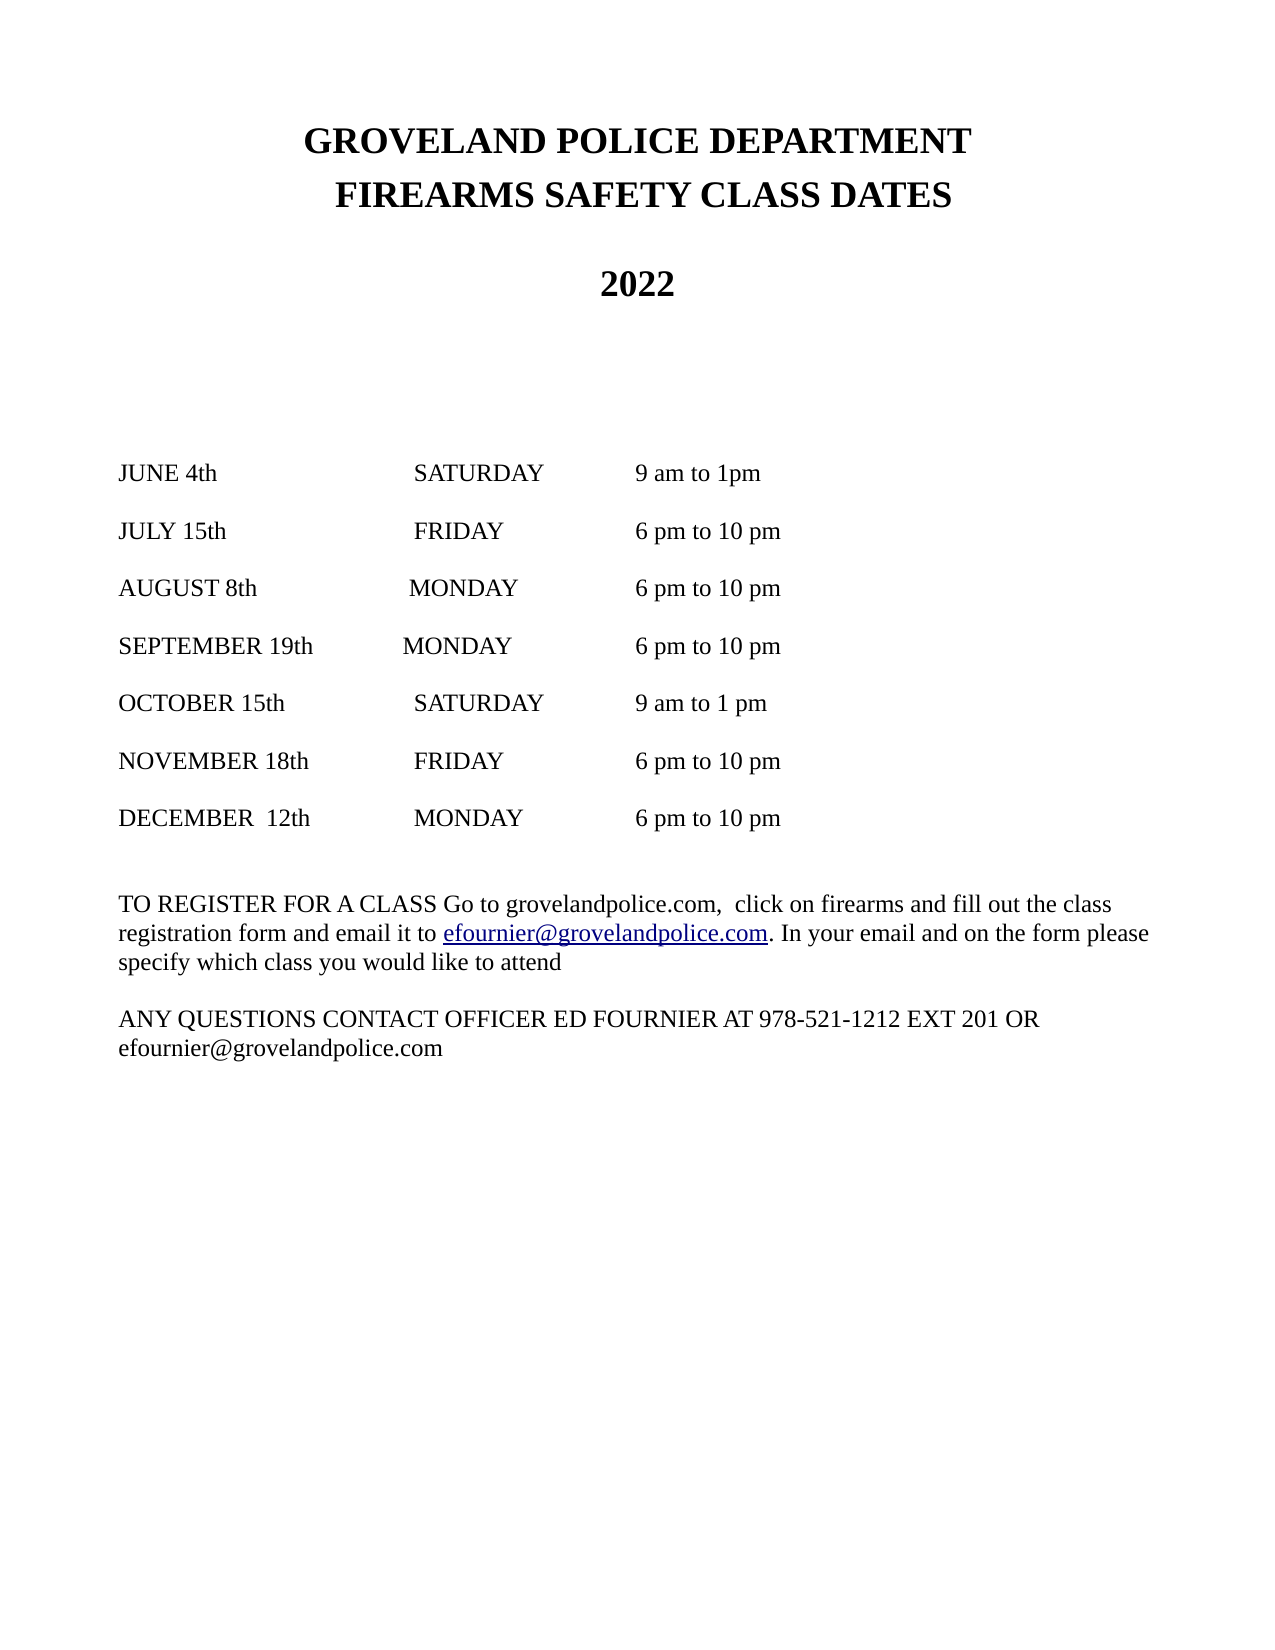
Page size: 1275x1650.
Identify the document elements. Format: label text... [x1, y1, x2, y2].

text TO REGISTER FOR A CLASS Go to grovelandpolice.com, click on firearms and fill out the class registration form and email it to efournier@grovelandpolice.com. In your email and on the form please specify which class you would like to attend [118, 889, 1157, 976]
text JULY 15th FRIDAY 6 pm to 10 pm [118, 516, 1157, 544]
text JUNE 4th SATURDAY 9 am to 1pm [118, 458, 1157, 487]
text NOVEMBER 18th FRIDAY 6 pm to 10 pm [118, 746, 1157, 774]
text ANY QUESTIONS CONTACT OFFICER ED FOURNIER AT 978-521-1212 EXT 201 OR [118, 1004, 1157, 1033]
text GROVELAND POLICE DEPARTMENT [118, 118, 1157, 161]
text FIREARMS SAFETY CLASS DATES [118, 161, 1157, 219]
text SEPTEMBER 19th MONDAY 6 pm to 10 pm [118, 631, 1157, 659]
text 2022 [118, 262, 1157, 305]
text OCTOBER 15th SATURDAY 9 am to 1 pm [118, 688, 1157, 717]
text DECEMBER 12th MONDAY 6 pm to 10 pm [118, 803, 1157, 832]
text efournier@grovelandpolice.com [118, 1033, 1157, 1062]
text AUGUST 8th MONDAY 6 pm to 10 pm [118, 573, 1157, 602]
